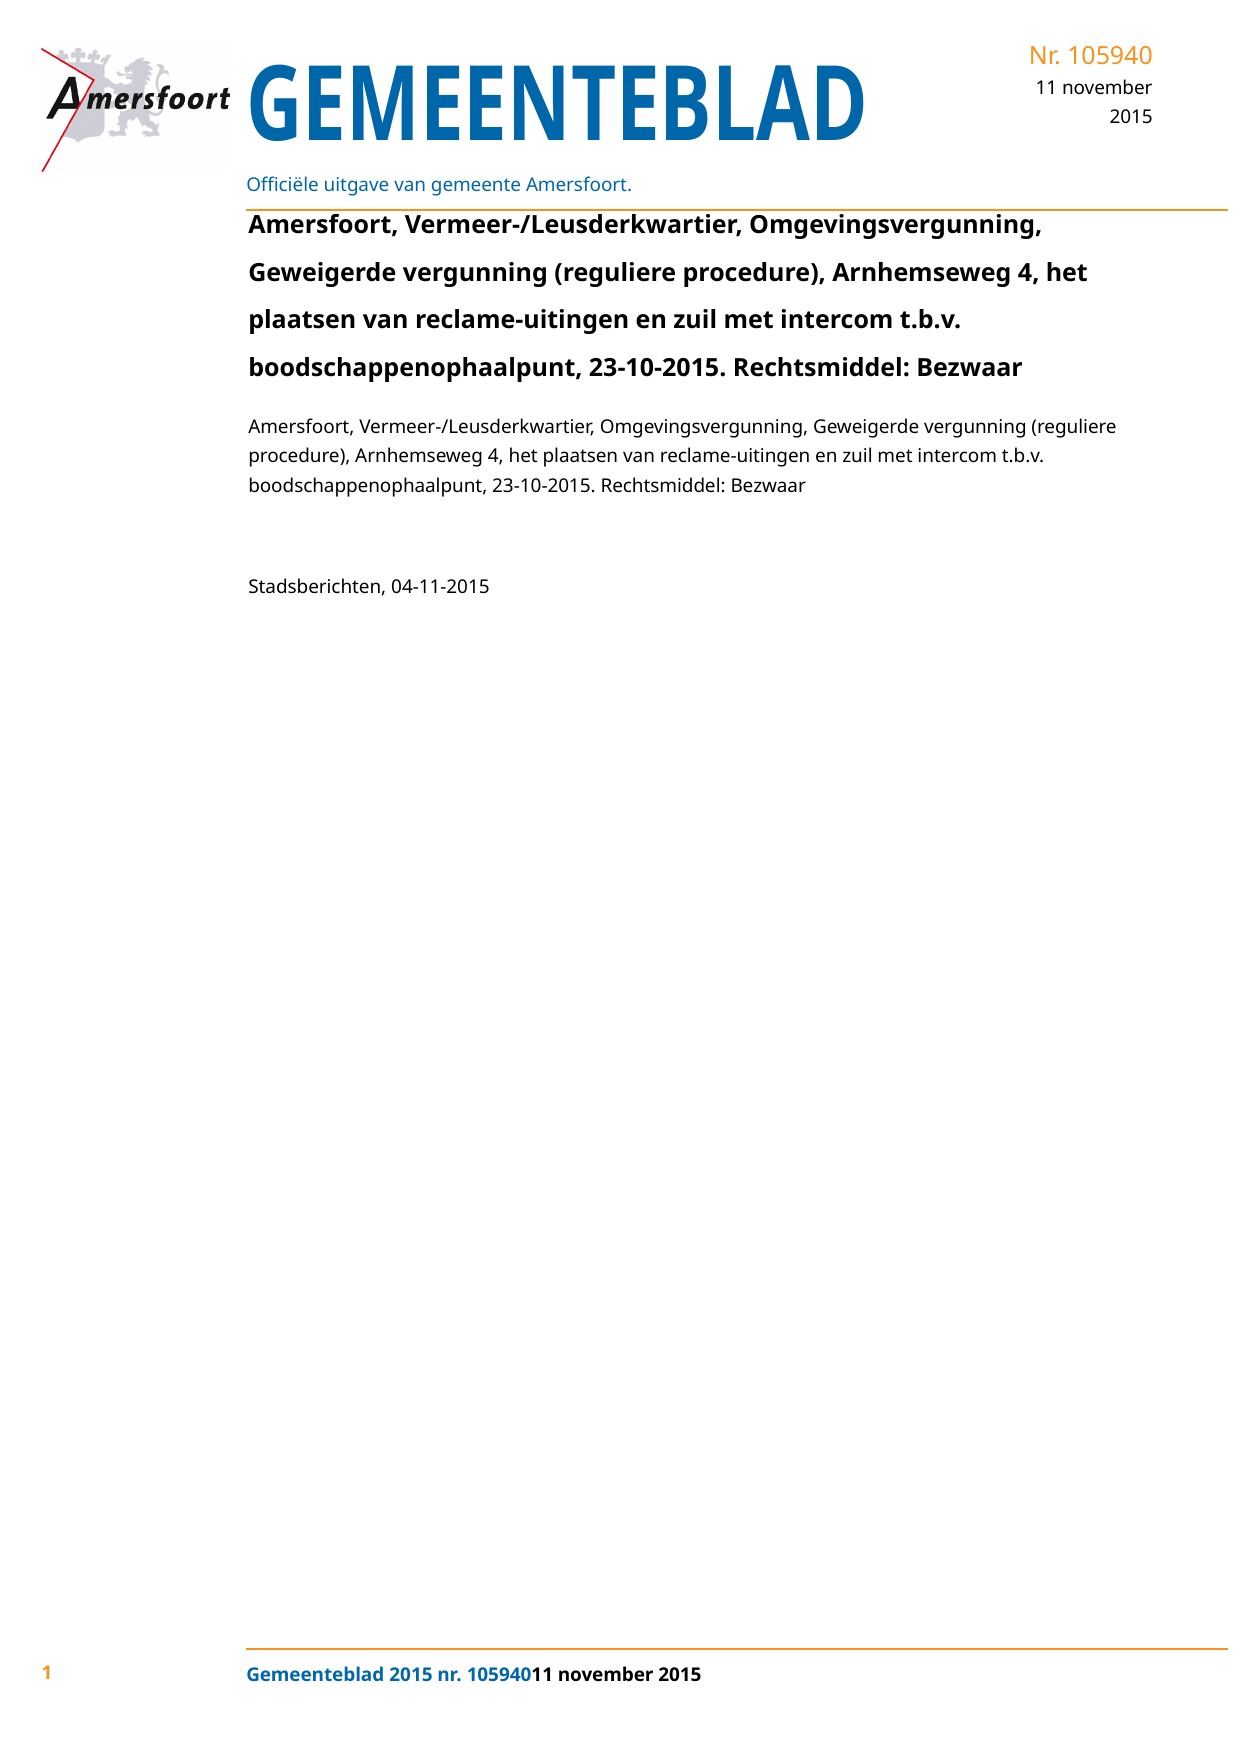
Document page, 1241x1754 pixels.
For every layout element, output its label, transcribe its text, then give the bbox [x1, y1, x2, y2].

text Stadsberichten, 04-11-2015 [248, 573, 1152, 599]
picture [41, 47, 231, 172]
text Amersfoort, Vermeer-/Leusderkwartier, Omgevingsvergunning, Geweigerde vergunning (reguliere procedure), Arnhemseweg 4, het plaatsen van reclame-uitingen en zuil met intercom t.b.v. boodschappenophaalpunt, 23-10-2015. Rechtsmiddel: Bezwaar [248, 413, 1152, 498]
text Amersfoort, Vermeer-/Leusderkwartier, Omgevingsvergunning, Geweigerde vergunning (reguliere procedure), Arnhemseweg 4, het plaatsen van reclame-uitingen en zuil met intercom t.b.v. boodschappenophaalpunt, 23-10-2015. Rechtsmiddel: Bezwaar [248, 211, 1152, 384]
